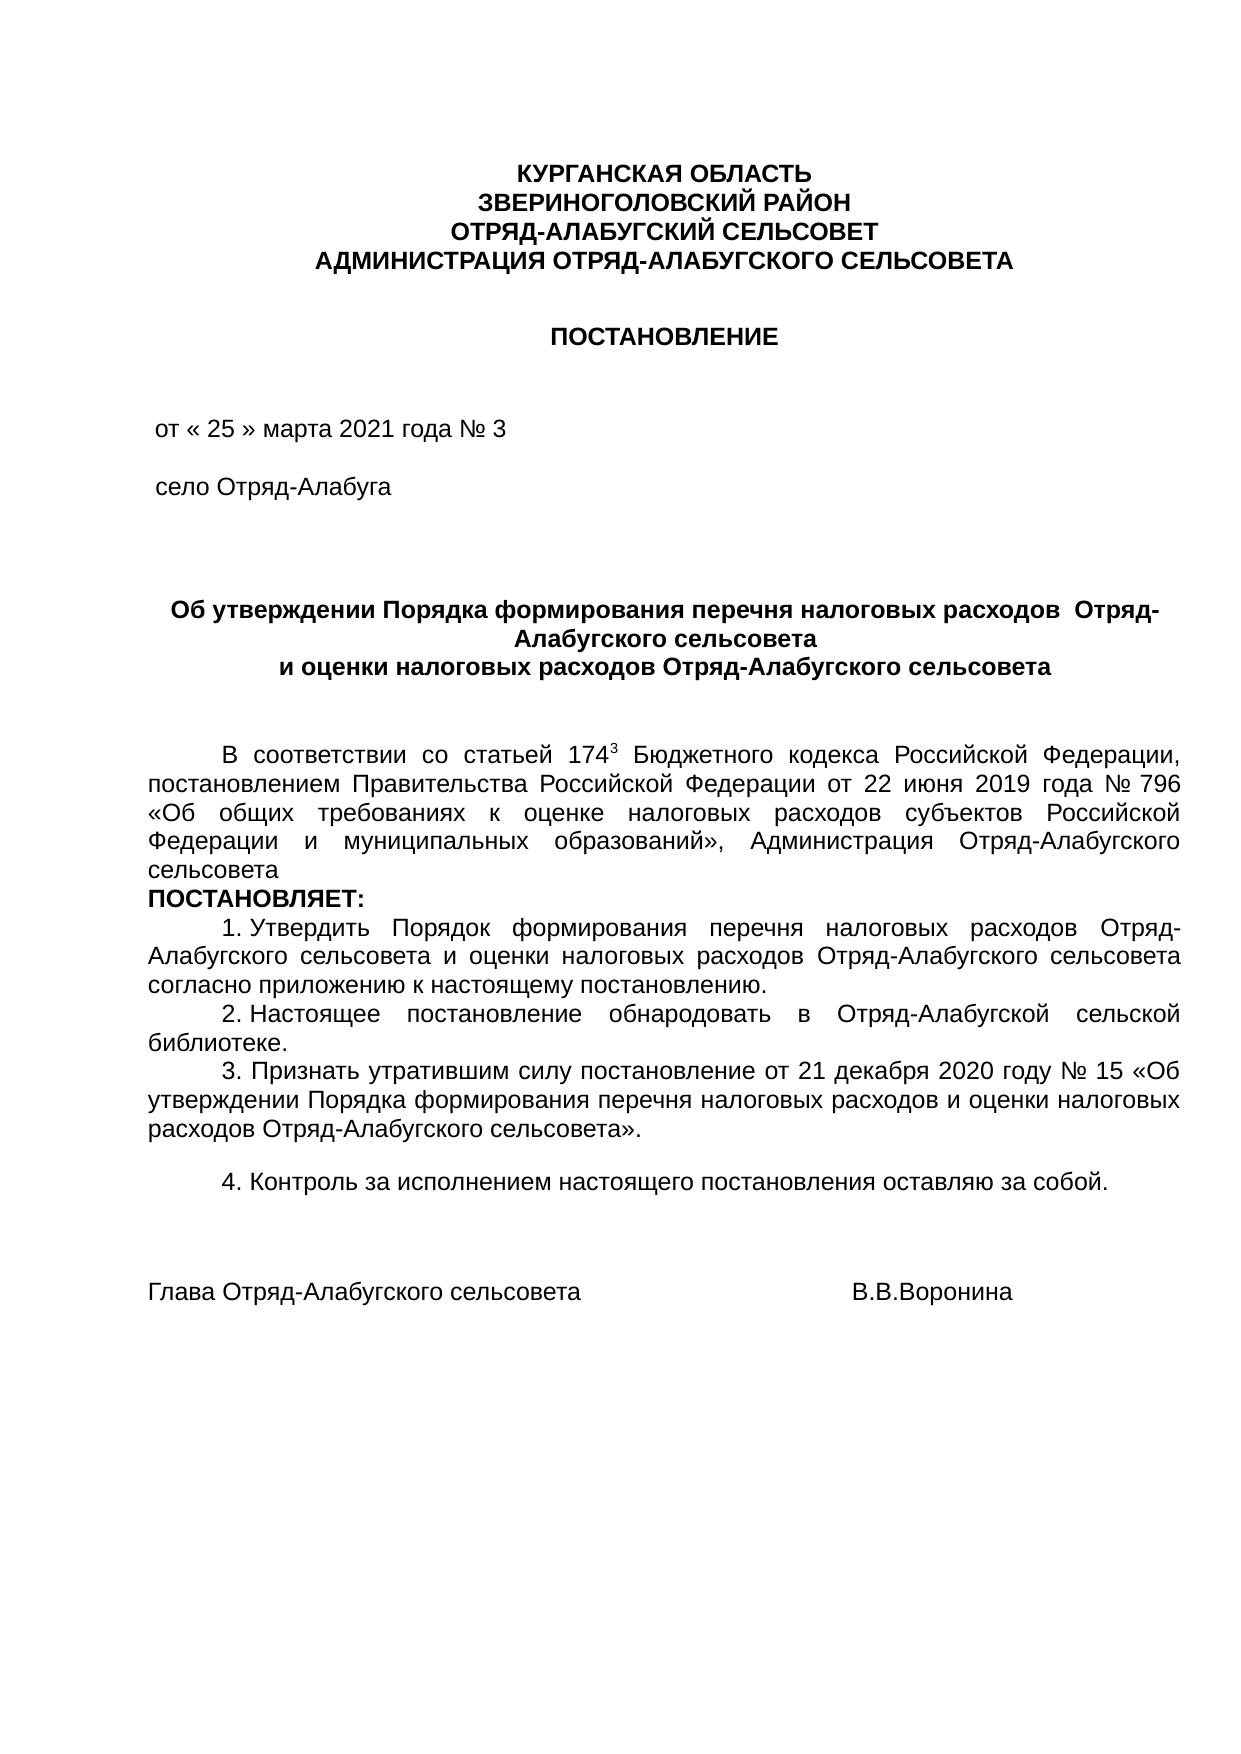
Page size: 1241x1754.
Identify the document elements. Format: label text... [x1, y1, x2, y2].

text ЗВЕРИНОГОЛОВСКИЙ РАЙОН [148, 188, 1181, 217]
text 2. Настоящее постановление обнародовать в Отряд-Алабугской сельской библиотеке. [148, 999, 1181, 1056]
text ПОСТАНОВЛЯЕТ: [148, 884, 1181, 913]
text КУРГАНСКАЯ ОБЛАСТЬ [148, 159, 1181, 188]
table_cell [149, 506, 1182, 595]
text В соответствии со статьей 1743 Бюджетного кодекса Российской Федерации, постановлением Правительства Российской Федерации от 22 июня 2019 года № 796 «Об общих требованиях к оценке налоговых расходов субъектов Российской Федерации и муниципальных образований», Администрация Отряд-Алабугского сельсовета [148, 740, 1181, 884]
text 4. Контроль за исполнением настоящего постановления оставляю за собой. [148, 1167, 1181, 1195]
text ОТРЯД-АЛАБУГСКИЙ СЕЛЬСОВЕТ [148, 217, 1181, 246]
text Глава Отряд-Алабугского сельсовета В.В.Воронина [148, 1277, 1181, 1306]
table_header от « 25 » марта 2021 года № 3 село Отряд-Алабуга [149, 351, 1182, 506]
text 3. Признать утратившим силу постановление от 21 декабря 2020 году № 15 «Об утверждении Порядка формирования перечня налоговых расходов и оценки налоговых расходов Отряд-Алабугского сельсовета». [148, 1056, 1181, 1143]
table_cell [149, 681, 1182, 740]
text 1. Утвердить Порядок формирования перечня налоговых расходов Отряд-Алабугского сельсовета и оценки налоговых расходов Отряд-Алабугского сельсовета согласно приложению к настоящему постановлению. [148, 913, 1181, 999]
text АДМИНИСТРАЦИЯ ОТРЯД-АЛАБУГСКОГО СЕЛЬСОВЕТА [148, 246, 1181, 274]
table_cell Об утверждении Порядка формирования перечня налоговых расходов Отряд-Алабугского сельсовета и оценки налоговых расходов Отряд-Алабугского сельсовета [149, 595, 1182, 681]
text ПОСТАНОВЛЕНИЕ [148, 322, 1181, 351]
